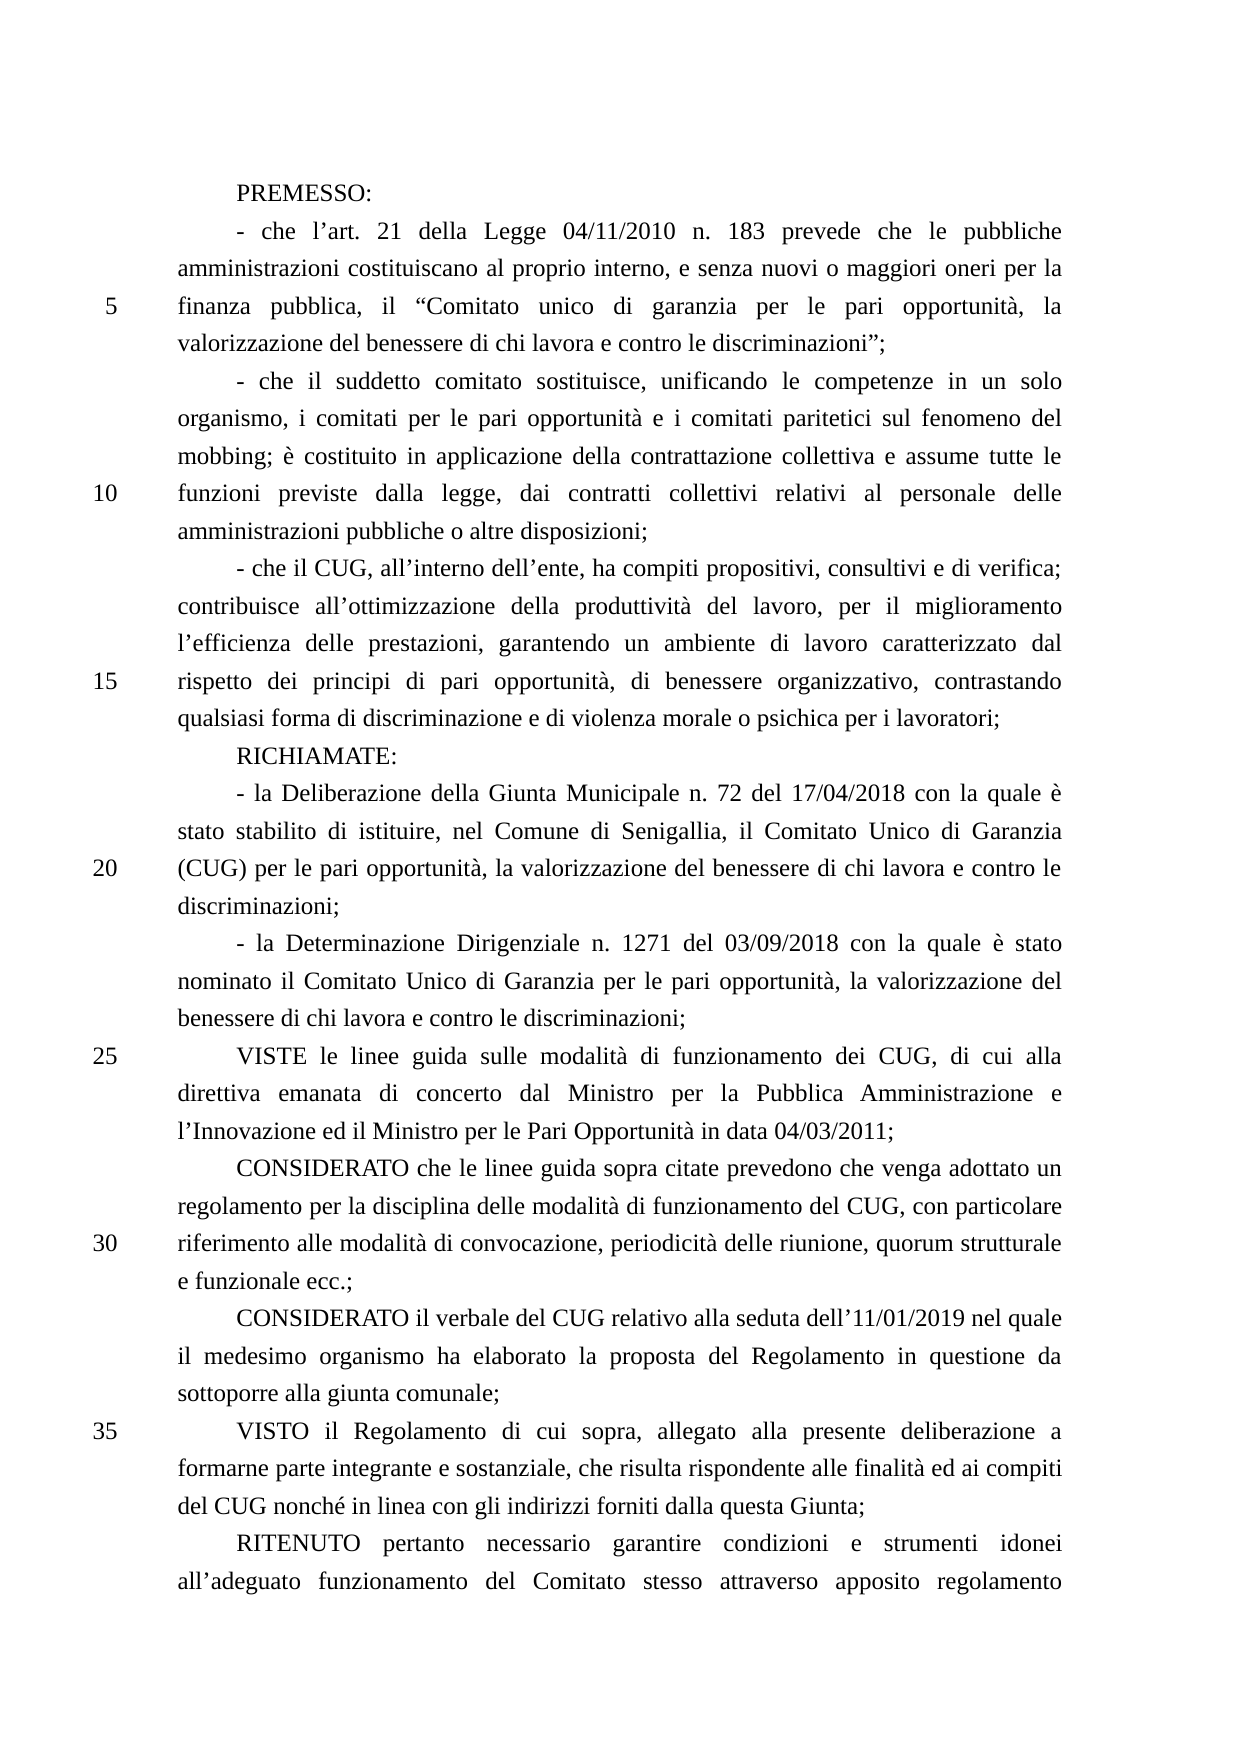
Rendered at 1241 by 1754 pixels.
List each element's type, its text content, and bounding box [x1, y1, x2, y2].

text CONSIDERATO il verbale del CUG relativo alla seduta dell’11/01/2019 nel quale il medesimo organismo ha elaborato la proposta del Regolamento in questione da sottoporre alla giunta comunale; [177, 1297, 1063, 1409]
text - che l’art. 21 della Legge 04/11/2010 n. 183 prevede che le pubbliche amministrazioni costituiscano al proprio interno, e senza nuovi o maggiori oneri per la finanza pubblica, il “Comitato unico di garanzia per le pari opportunità, la valorizzazione del benessere di chi lavora e contro le discriminazioni”; [177, 209, 1063, 359]
text RITENUTO pertanto necessario garantire condizioni e strumenti idonei all’adeguato funzionamento del Comitato stesso attraverso apposito regolamento [177, 1522, 1063, 1597]
text - la Deliberazione della Giunta Municipale n. 72 del 17/04/2018 con la quale è stato stabilito di istituire, nel Comune di Senigallia, il Comitato Unico di Garanzia (CUG) per le pari opportunità, la valorizzazione del benessere di chi lavora e contro le discriminazioni; [177, 772, 1063, 922]
text PREMESSO: [177, 172, 1063, 209]
text CONSIDERATO che le linee guida sopra citate prevedono che venga adottato un regolamento per la disciplina delle modalità di funzionamento del CUG, con particolare riferimento alle modalità di convocazione, periodicità delle riunione, quorum strutturale e funzionale ecc.; [177, 1147, 1063, 1297]
text VISTO il Regolamento di cui sopra, allegato alla presente deliberazione a formarne parte integrante e sostanziale, che risulta rispondente alle finalità ed ai compiti del CUG nonché in linea con gli indirizzi forniti dalla questa Giunta; [177, 1409, 1063, 1522]
text VISTE le linee guida sulle modalità di funzionamento dei CUG, di cui alla direttiva emanata di concerto dal Ministro per la Pubblica Amministrazione e l’Innovazione ed il Ministro per le Pari Opportunità in data 04/03/2011; [177, 1034, 1063, 1147]
text - che il suddetto comitato sostituisce, unificando le competenze in un solo organismo, i comitati per le pari opportunità e i comitati paritetici sul fenomeno del mobbing; è costituito in applicazione della contrattazione collettiva e assume tutte le funzioni previste dalla legge, dai contratti collettivi relativi al personale delle amministrazioni pubbliche o altre disposizioni; [177, 359, 1063, 547]
text - la Determinazione Dirigenziale n. 1271 del 03/09/2018 con la quale è stato nominato il Comitato Unico di Garanzia per le pari opportunità, la valorizzazione del benessere di chi lavora e contro le discriminazioni; [177, 922, 1063, 1034]
text RICHIAMATE: [177, 734, 1063, 772]
text - che il CUG, all’interno dell’ente, ha compiti propositivi, consultivi e di verifica; contribuisce all’ottimizzazione della produttività del lavoro, per il miglioramento l’efficienza delle prestazioni, garantendo un ambiente di lavoro caratterizzato dal rispetto dei principi di pari opportunità, di benessere organizzativo, contrastando qualsiasi forma di discriminazione e di violenza morale o psichica per i lavoratori; [177, 547, 1063, 734]
